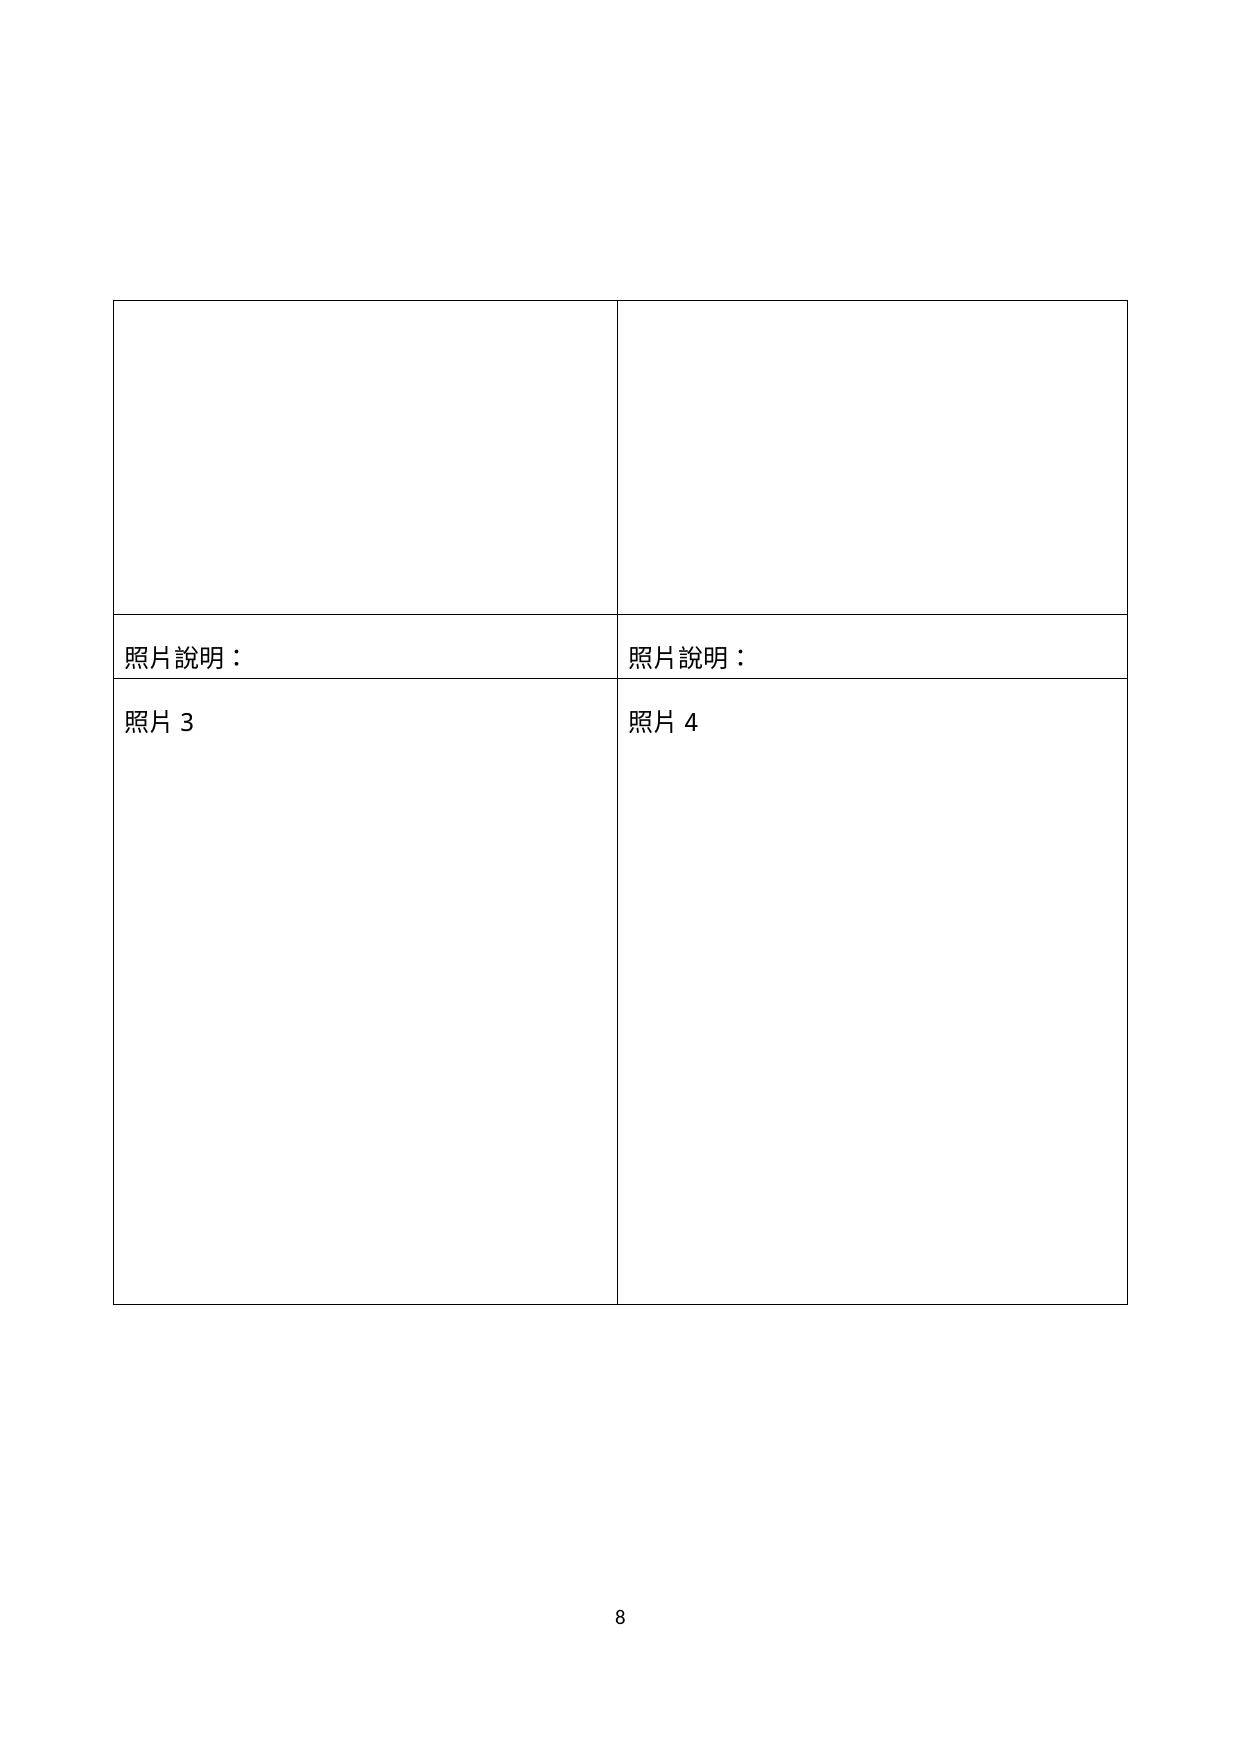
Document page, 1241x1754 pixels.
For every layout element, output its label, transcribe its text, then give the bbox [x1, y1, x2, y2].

table_cell 照片4 [618, 679, 1127, 1304]
table_cell 照片說明： [114, 615, 617, 678]
table_header [114, 301, 617, 614]
table_header [618, 301, 1127, 614]
table_cell 照片3 [114, 679, 617, 1304]
table_cell 照片說明： [618, 615, 1127, 678]
